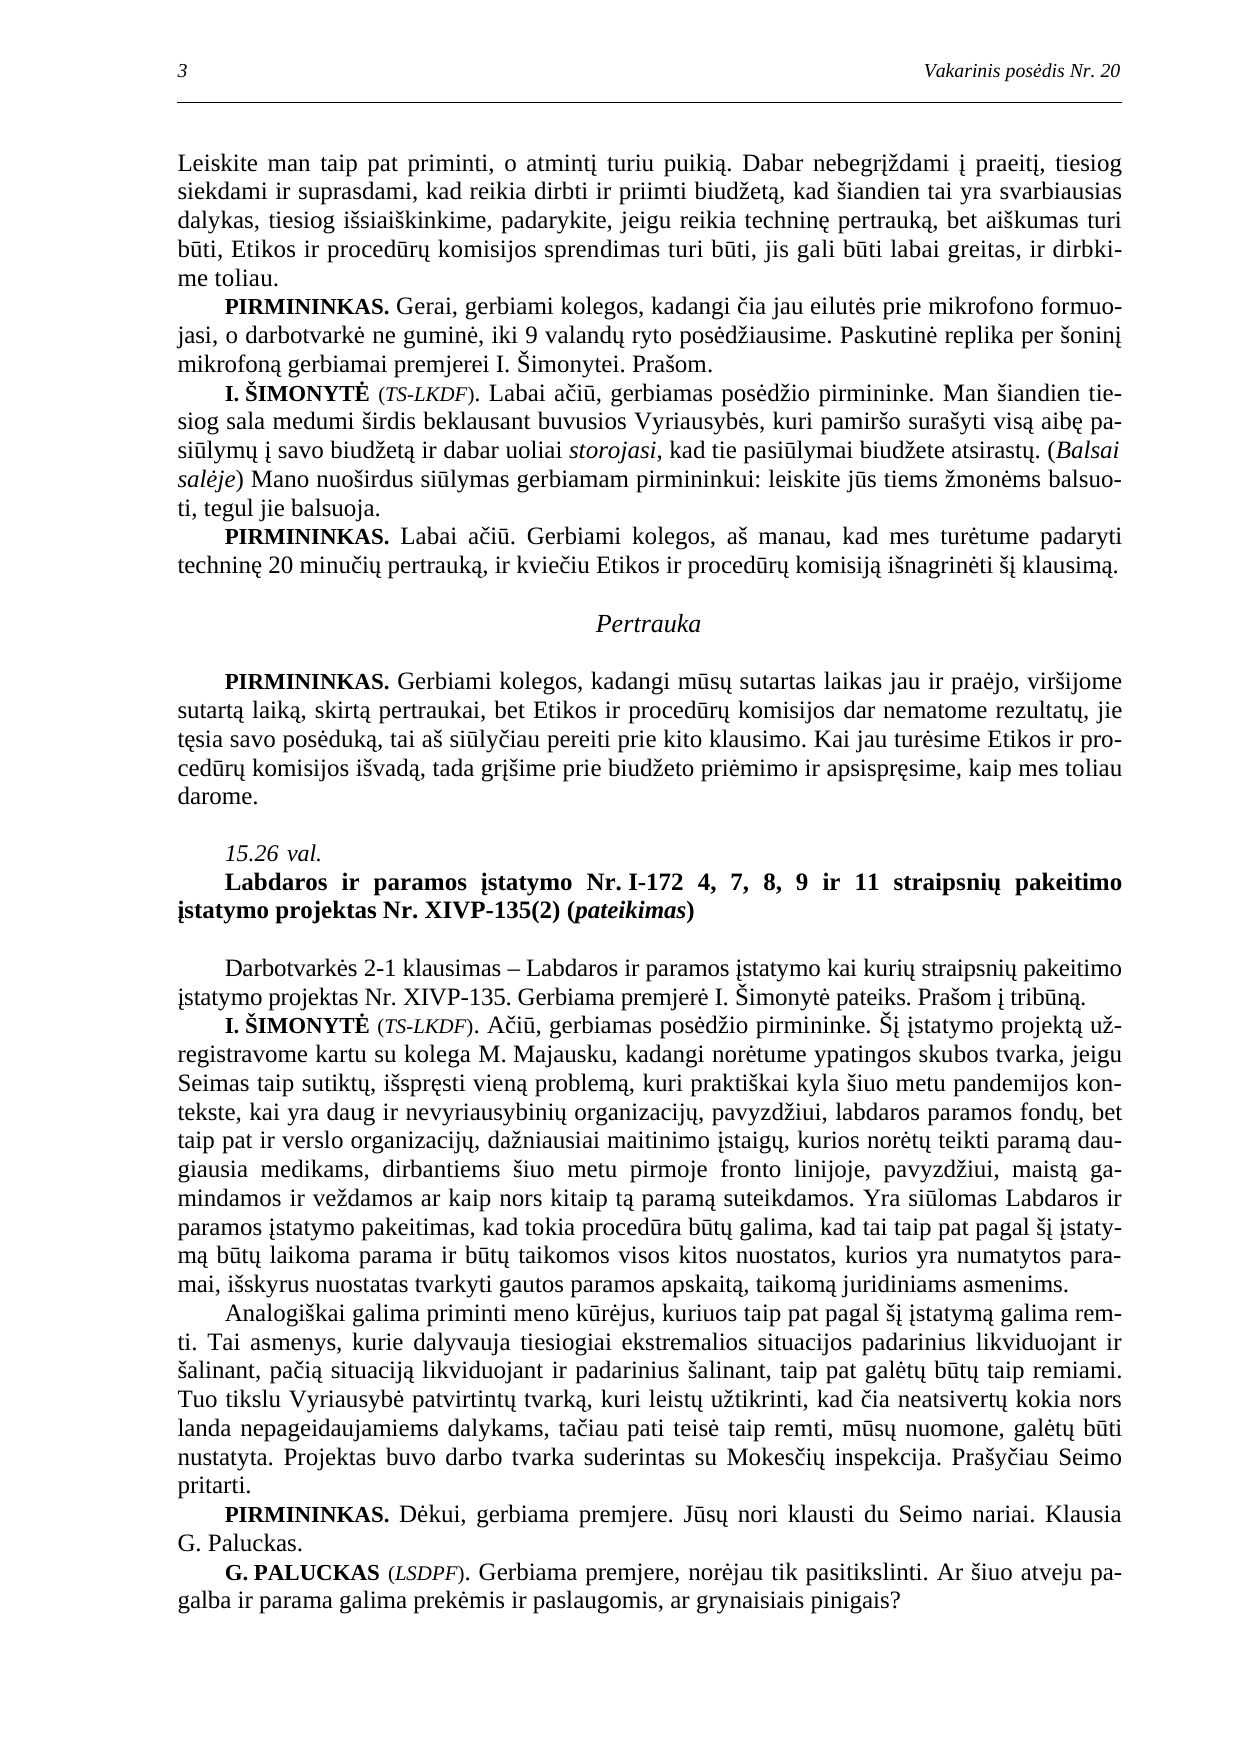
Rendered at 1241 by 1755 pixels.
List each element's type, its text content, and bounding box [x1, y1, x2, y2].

text Per­trau­ka [177, 608, 1122, 638]
text PIRMININKAS. Dė­kui, ger­bia­ma prem­je­re. Jū­sų no­ri klaus­ti du Sei­mo na­riai. Klau­sia G. Pa­luc­kas. [177, 1499, 1122, 1557]
text Ana­lo­giš­kai ga­li­ma pri­min­ti me­no kū­rė­jus, ku­riuos taip pat pa­gal šį įsta­ty­mą ga­li­ma rem­ti. Tai as­me­nys, ku­rie da­ly­vau­ja tie­sio­giai eks­tre­ma­lios si­tu­a­ci­jos pa­da­ri­nius lik­vi­duo­jant ir ša­li­nant, pa­čią si­tu­a­ci­ją lik­vi­duo­jant ir pa­da­ri­nius ša­li­nant, taip pat ga­lė­tų bū­tų taip re­mia­mi. Tuo tiks­lu Vy­riau­sy­bė pa­tvir­tin­tų tvar­ką, ku­ri leis­tų už­tik­rin­ti, kad čia ne­at­si­ver­tų ko­kia nors lan­da ne­pa­gei­dau­ja­miems da­ly­kams, ta­čiau pa­ti tei­sė taip rem­ti, mū­sų nuo­mo­ne, ga­lė­tų bū­ti nu­sta­ty­ta. Pro­jek­tas bu­vo dar­bo tvar­ka su­de­rin­tas su Mo­kes­čių ins­pek­ci­ja. Pra­šy­čiau Sei­mo pri­tar­ti. [177, 1298, 1122, 1499]
text Dar­bo­tvarkės 2-1 klau­si­mas – Lab­da­ros ir pa­ra­mos įsta­ty­mo kai ku­rių straips­nių pa­kei­ti­mo įsta­ty­mo pro­jek­tas Nr. XIVP-135. Ger­bia­ma prem­je­rė I. Ši­mo­ny­tė pa­teiks. Pra­šom į tri­bū­ną. [177, 953, 1122, 1010]
text Leis­ki­te man taip pat pri­min­ti, o at­min­tį tu­riu pui­kią. Da­bar ne­be­grįž­da­mi į pra­ei­tį, tie­siog siek­da­mi ir su­pras­da­mi, kad rei­kia dirb­ti ir pri­im­ti biu­dže­tą, kad šian­dien tai yra svar­biau­sias da­ly­kas, tie­siog iš­si­aiš­kin­ki­me, pa­da­ry­ki­te, jei­gu rei­kia tech­ni­nę per­trau­ką, bet aiš­ku­mas tu­ri bū­ti, Eti­kos ir pro­ce­dū­rų ko­mi­si­jos spren­di­mas tu­ri bū­ti, jis ga­li bū­ti la­bai grei­tas, ir dirb­ki­me to­liau. [177, 148, 1122, 291]
text Lab­da­ros ir pa­ra­mos įsta­ty­mo Nr. I-172 4, 7, 8, 9 ir 11 straips­nių pa­kei­ti­mo įstatymo pro­jek­tas Nr. XIVP-135(2) (pa­tei­ki­mas) [177, 867, 1122, 924]
text PIRMININKAS. Ge­rai, ger­bia­mi ko­le­gos, ka­dan­gi čia jau ei­lu­tės prie mik­ro­fo­no for­muo­ja­si, o dar­bo­tvarkė ne gu­mi­nė, iki 9 va­lan­dų ry­to po­sė­džiau­si­me. Pas­ku­ti­nė re­pli­ka per šo­ni­nį mik­ro­fo­ną ger­bia­mai prem­je­rei I. Ši­mo­ny­tei. Pra­šom. [177, 291, 1122, 378]
text PIRMININKAS. Ger­bia­mi ko­le­gos, ka­dan­gi mū­sų su­tar­tas lai­kas jau ir pra­ėjo, vir­ši­jo­me su­tar­tą lai­ką, skir­tą per­trau­kai, bet Eti­kos ir pro­ce­dū­rų ko­mi­si­jos dar ne­ma­to­me re­zul­ta­tų, jie tę­sia sa­vo po­sė­du­ką, tai aš siū­ly­čiau per­ei­ti prie ki­to klau­si­mo. Kai jau tu­rė­si­me Eti­kos ir pro­ce­dū­rų ko­mi­si­jos iš­va­dą, ta­da grį­ši­me prie biu­dže­to pri­ėmi­mo ir ap­si­sprę­si­me, kaip mes to­liau da­ro­me. [177, 666, 1122, 810]
text I. ŠIMONYTĖ (TS-LKDF). La­bai ačiū, ger­bia­mas po­sė­džio pir­mi­nin­ke. Man šian­dien tie­siog sa­la me­du­mi šir­dis be­klau­sant bu­vu­sios Vy­riau­sy­bės, ku­ri pa­mir­šo su­ra­šy­ti vi­są ai­bę pa­siū­ly­mų į sa­vo biu­dže­tą ir da­bar uo­liai sto­ro­ja­si, kad tie pa­siū­ly­mai biu­dže­te at­si­ras­tų. (Bal­sai sa­lė­je) Ma­no nuo­šir­dus siū­ly­mas ger­bia­mam pir­mi­nin­kui: leis­ki­te jūs tiems žmo­nėms bal­suo­ti, te­gul jie bal­suo­ja. [177, 378, 1122, 521]
text 15.26 val. [224, 839, 1122, 867]
text I. ŠIMONYTĖ (TS-LKDF). Ačiū, ger­bia­mas po­sė­džio pir­mi­nin­ke. Šį įsta­ty­mo pro­jek­tą už­re­gist­ra­vo­me kar­tu su ko­le­ga M. Ma­jaus­ku, ka­dan­gi no­rė­tu­me ypa­tin­gos sku­bos tvar­ka, jei­gu Sei­mas taip su­tik­tų, iš­spręs­ti vie­ną pro­ble­mą, ku­ri prak­tiš­kai ky­la šiuo me­tu pan­de­mi­jos kon­teks­te, kai yra daug ir ne­vy­riau­sy­bi­nių or­ga­ni­za­ci­jų, pa­vyz­džiui, lab­da­ros pa­ra­mos fon­dų, bet taip pat ir ver­slo or­ga­ni­za­ci­jų, daž­niau­siai mai­ti­ni­mo įstai­gų, ku­rios no­rė­tų teik­ti pa­ra­mą dau­giau­sia me­di­kams, dir­ban­tiems šiuo me­tu pir­mo­je fron­to li­ni­jo­je, pa­vyz­džiui, mais­tą ga­mindamos ir ve­ždamos ar kaip nors ki­taip tą pa­ra­mą su­tei­kdamos. Yra siū­lo­mas Lab­da­ros ir pa­ra­mos įsta­ty­mo pa­kei­ti­mas, kad to­kia pro­ce­dū­ra bū­tų ga­li­ma, kad tai taip pat pa­gal šį įsta­ty­mą bū­tų lai­ko­ma pa­ra­ma ir bū­tų tai­ko­mos vi­sos ki­tos nuo­sta­tos, ku­rios yra nu­ma­ty­tos pa­ra­mai, iš­sky­rus nuo­sta­tas tvar­ky­ti gau­tos pa­ra­mos ap­skai­tą, tai­ko­mą ju­ri­di­niams as­me­nims. [177, 1010, 1122, 1298]
text PIRMININKAS. La­bai ačiū. Ger­bia­mi ko­le­gos, aš ma­nau, kad mes tu­rė­tu­me pa­da­ry­ti tech­ni­nę 20 mi­nu­čių per­trau­ką, ir kvie­čiu Eti­kos ir pro­ce­dū­rų ko­mi­si­ją iš­nag­ri­nė­ti šį klau­si­mą. [177, 521, 1122, 579]
text G. PALUCKAS (LSDPF). Ger­bia­ma prem­je­re, no­rė­jau tik pa­si­tiks­lin­ti. Ar šiuo at­ve­ju pa­gal­ba ir pa­ra­ma ga­li­ma pre­kė­mis ir pa­slau­go­mis, ar gry­nai­siais pi­ni­gais? [177, 1557, 1122, 1614]
